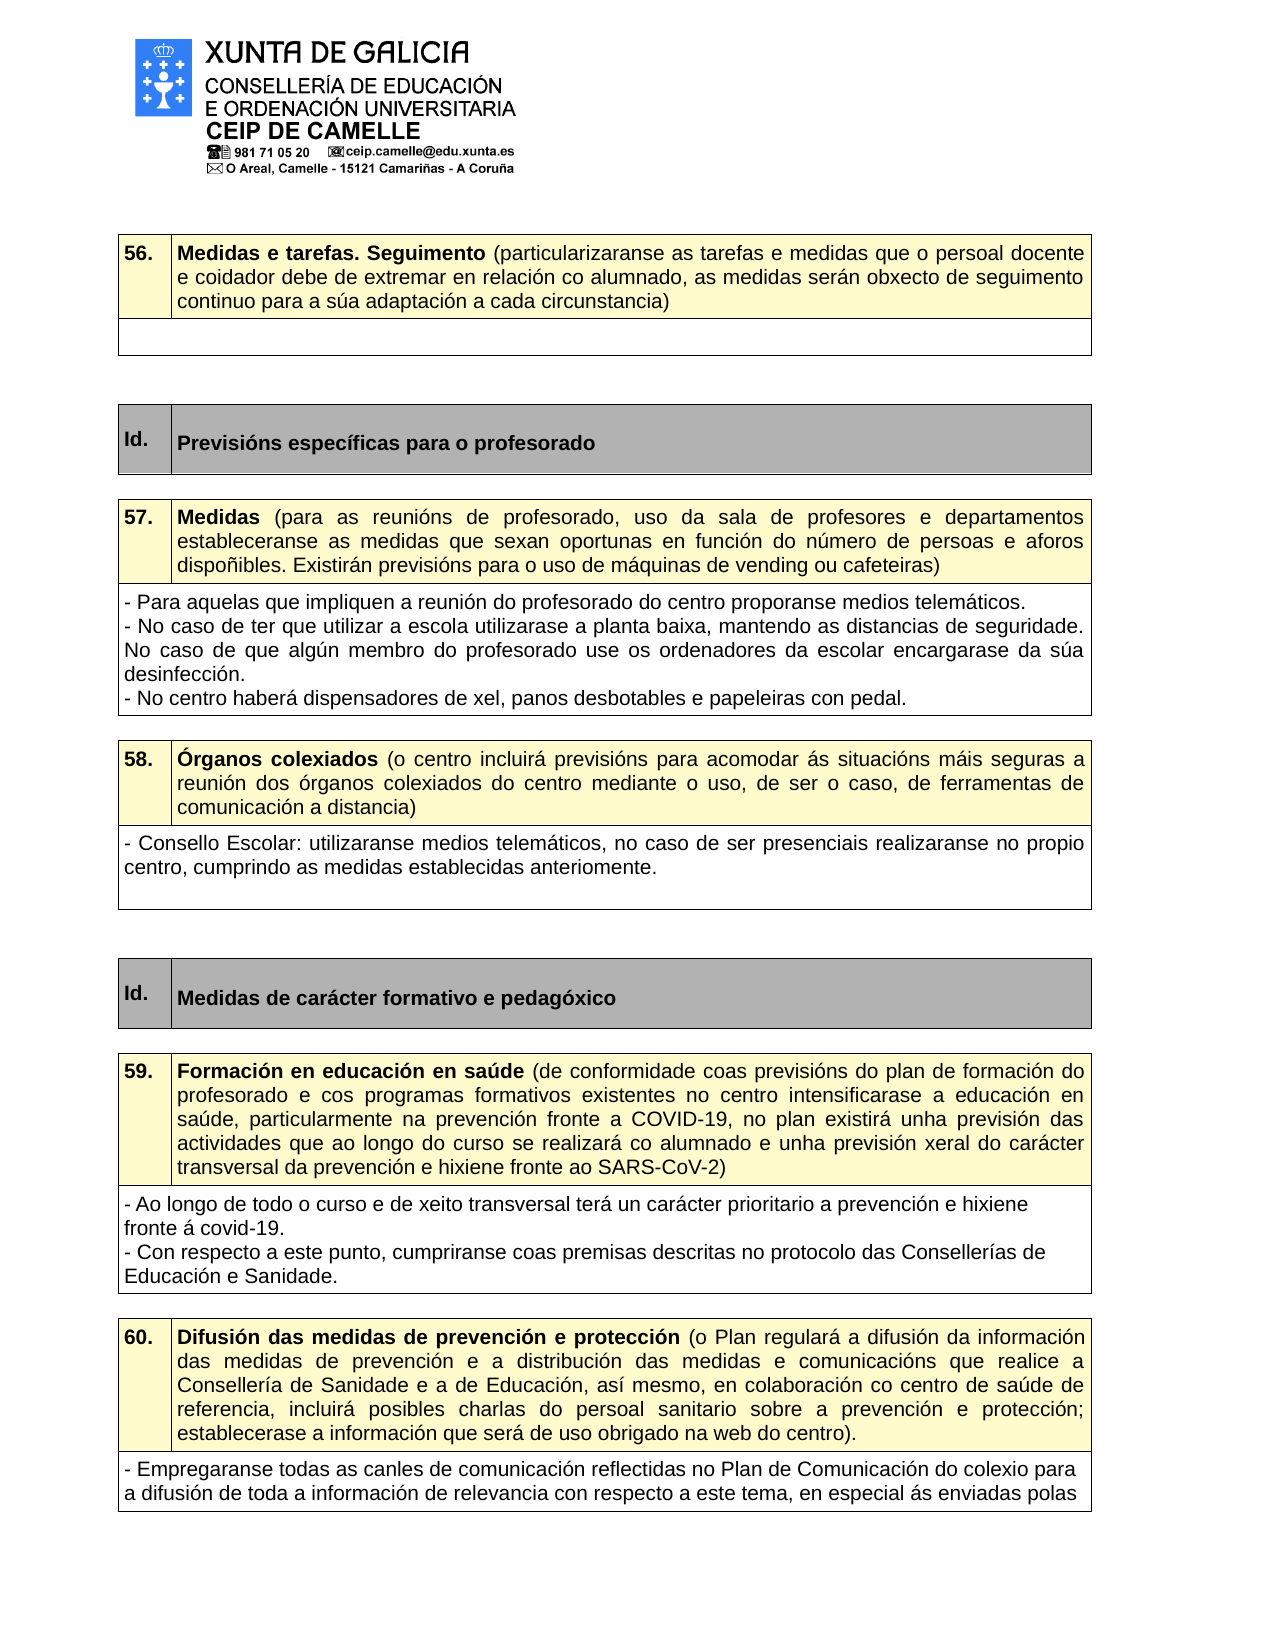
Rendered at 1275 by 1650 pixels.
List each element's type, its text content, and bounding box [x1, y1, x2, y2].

table_cell - Ao longo de todo o curso e de xeito transversal terá un carácter prioritario a prevención e hixiene fronte á covid-19. - Con respecto a este punto, cumpriranse coas premisas descritas no protocolo das Consellerías de Educación e Sanidade. [119, 1186, 1091, 1293]
table_cell [119, 319, 1091, 355]
table_header 58. [119, 741, 171, 824]
table_header Id. [119, 959, 171, 1028]
table_cell - Empregaranse todas as canles de comunicación reflectidas no Plan de Comunicación do colexio para a difusión de toda a información de relevancia con respecto a este tema, en especial ás enviadas polas [119, 1452, 1091, 1511]
table_header Formación en educación en saúde (de conformidade coas previsións do plan de formación do profesorado e cos programas formativos existentes no centro intensificarase a educación en saúde, particularmente na prevención fronte a COVID-19, no plan existirá unha previsión das actividades que ao longo do curso se realizará co alumnado e unha previsión xeral do carácter transversal da prevención e hixiene fronte ao SARS-CoV-2) [172, 1054, 1091, 1185]
table_header 60. [119, 1319, 171, 1451]
table_header 59. [119, 1054, 171, 1185]
picture [131, 30, 522, 198]
table_header 56. [119, 235, 171, 318]
table_header Medidas e tarefas. Seguimento (particularizaranse as tarefas e medidas que o persoal docente e coidador debe de extremar en relación co alumnado, as medidas serán obxecto de seguimento continuo para a súa adaptación a cada circunstancia) [172, 235, 1091, 318]
table_header Medidas de carácter formativo e pedagóxico [172, 959, 1091, 1028]
table_cell - Consello Escolar: utilizaranse medios telemáticos, no caso de ser presenciais realizaranse no propio centro, cumprindo as medidas establecidas anteriomente. [119, 826, 1091, 909]
table_header Previsións específicas para o profesorado [172, 405, 1091, 473]
table_header Órganos colexiados (o centro incluirá previsións para acomodar ás situacións máis seguras a reunión dos órganos colexiados do centro mediante o uso, de ser o caso, de ferramentas de comunicación a distancia) [172, 741, 1091, 824]
table_header Difusión das medidas de prevención e protección (o Plan regulará a difusión da información das medidas de prevención e a distribución das medidas e comunicacións que realice a Consellería de Sanidade e a de Educación, así mesmo, en colaboración co centro de saúde de referencia, incluirá posibles charlas do persoal sanitario sobre a prevención e protección; establecerase a información que será de uso obrigado na web do centro). [172, 1319, 1091, 1451]
table_cell - Para aquelas que impliquen a reunión do profesorado do centro proporanse medios telemáticos. - No caso de ter que utilizar a escola utilizarase a planta baixa, mantendo as distancias de seguridade. No caso de que algún membro do profesorado use os ordenadores da escolar encargarase da súa desinfección. - No centro haberá dispensadores de xel, panos desbotables e papeleiras con pedal. [119, 584, 1091, 715]
table_header 57. [119, 500, 171, 583]
table_header Id. [119, 405, 171, 473]
table_header Medidas (para as reunións de profesorado, uso da sala de profesores e departamentos estableceranse as medidas que sexan oportunas en función do número de persoas e aforos dispoñibles. Existirán previsións para o uso de máquinas de vending ou cafeteiras) [172, 500, 1091, 583]
